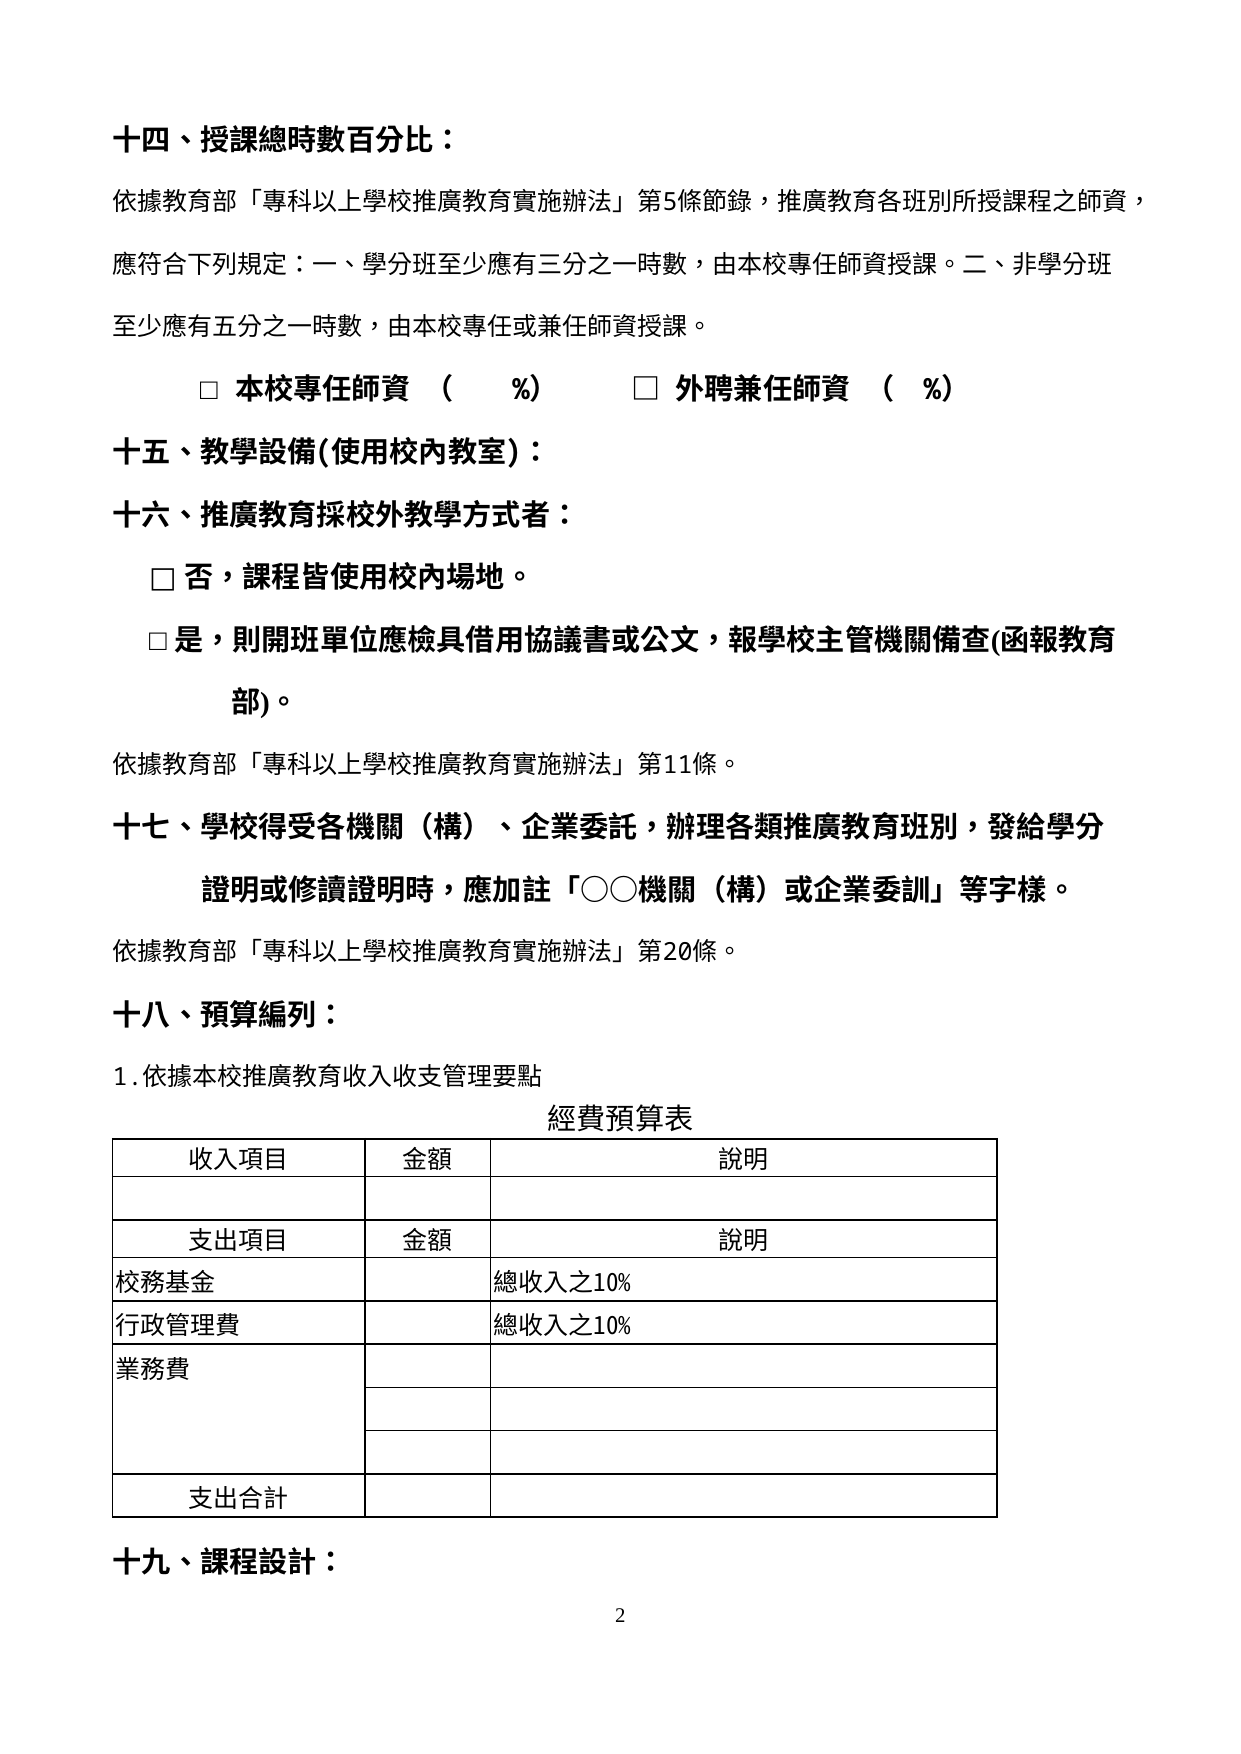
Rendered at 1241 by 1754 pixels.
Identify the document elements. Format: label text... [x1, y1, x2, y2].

table_cell [491, 1177, 996, 1219]
table_cell 總收入之10% [491, 1302, 996, 1343]
table_cell [366, 1345, 490, 1386]
table_cell [113, 1177, 364, 1219]
text 十七、學校得受各機關（構）、企業委託，辦理各類推廣教育班別，發給學分證明或修讀證明時，應加註「○○機關（構）或企業委訓」等字樣。 [112, 783, 1128, 908]
text 依據教育部「專科以上學校推廣教育實施辦法」第11條。 [112, 721, 1128, 783]
text 經費預算表 [112, 1096, 1128, 1138]
text 依據教育部「專科以上學校推廣教育實施辦法」第20條。 [112, 908, 1128, 971]
text □ 否，課程皆使用校內場地。 [112, 533, 1128, 596]
table_cell [366, 1258, 490, 1300]
table_cell 行政管理費 [113, 1302, 364, 1343]
table_cell [366, 1177, 490, 1219]
text 十五、教學設備(使用校內教室)： [112, 408, 1128, 471]
table_cell 金額 [366, 1221, 490, 1257]
table_cell [366, 1475, 490, 1516]
table_header 金額 [366, 1140, 490, 1176]
text 十六、推廣教育採校外教學方式者： [112, 471, 1128, 533]
table_cell [366, 1431, 490, 1473]
text □ 是，則開班單位應檢具借用協議書或公文，報學校主管機關備查(函報教育部)。 [112, 596, 1128, 721]
table_header 收入項目 [113, 1140, 364, 1176]
table_header 說明 [491, 1140, 996, 1176]
table_cell 支出項目 [113, 1221, 364, 1257]
table_cell 說明 [491, 1221, 996, 1257]
table_cell [366, 1388, 490, 1429]
table_cell [491, 1475, 996, 1516]
table_cell [491, 1431, 996, 1473]
table_cell 業務費 [113, 1345, 364, 1473]
table_cell [491, 1345, 996, 1386]
table_cell [491, 1388, 996, 1429]
text 十九、課程設計： [112, 1518, 1128, 1580]
table_cell 支出合計 [113, 1475, 364, 1516]
text 十八、預算編列： [112, 971, 1128, 1033]
text □ 本校專任師資 （ %） □ 外聘兼任師資 （ %） [112, 346, 1128, 408]
table_cell [366, 1302, 490, 1343]
text 1.依據本校推廣教育收入收支管理要點 [112, 1033, 1128, 1096]
text 依據教育部「專科以上學校推廣教育實施辦法」第5條節錄，推廣教育各班別所授課程之師資，應符合下列規定：一、學分班至少應有三分之一時數，由本校專任師資授課。二、非學分班至少應有五分之一時數，由本校專任或兼任師資授課。 [112, 158, 1128, 346]
table_cell 總收入之10% [491, 1258, 996, 1300]
table_cell 校務基金 [113, 1258, 364, 1300]
text 十四、授課總時數百分比： [112, 96, 1128, 158]
